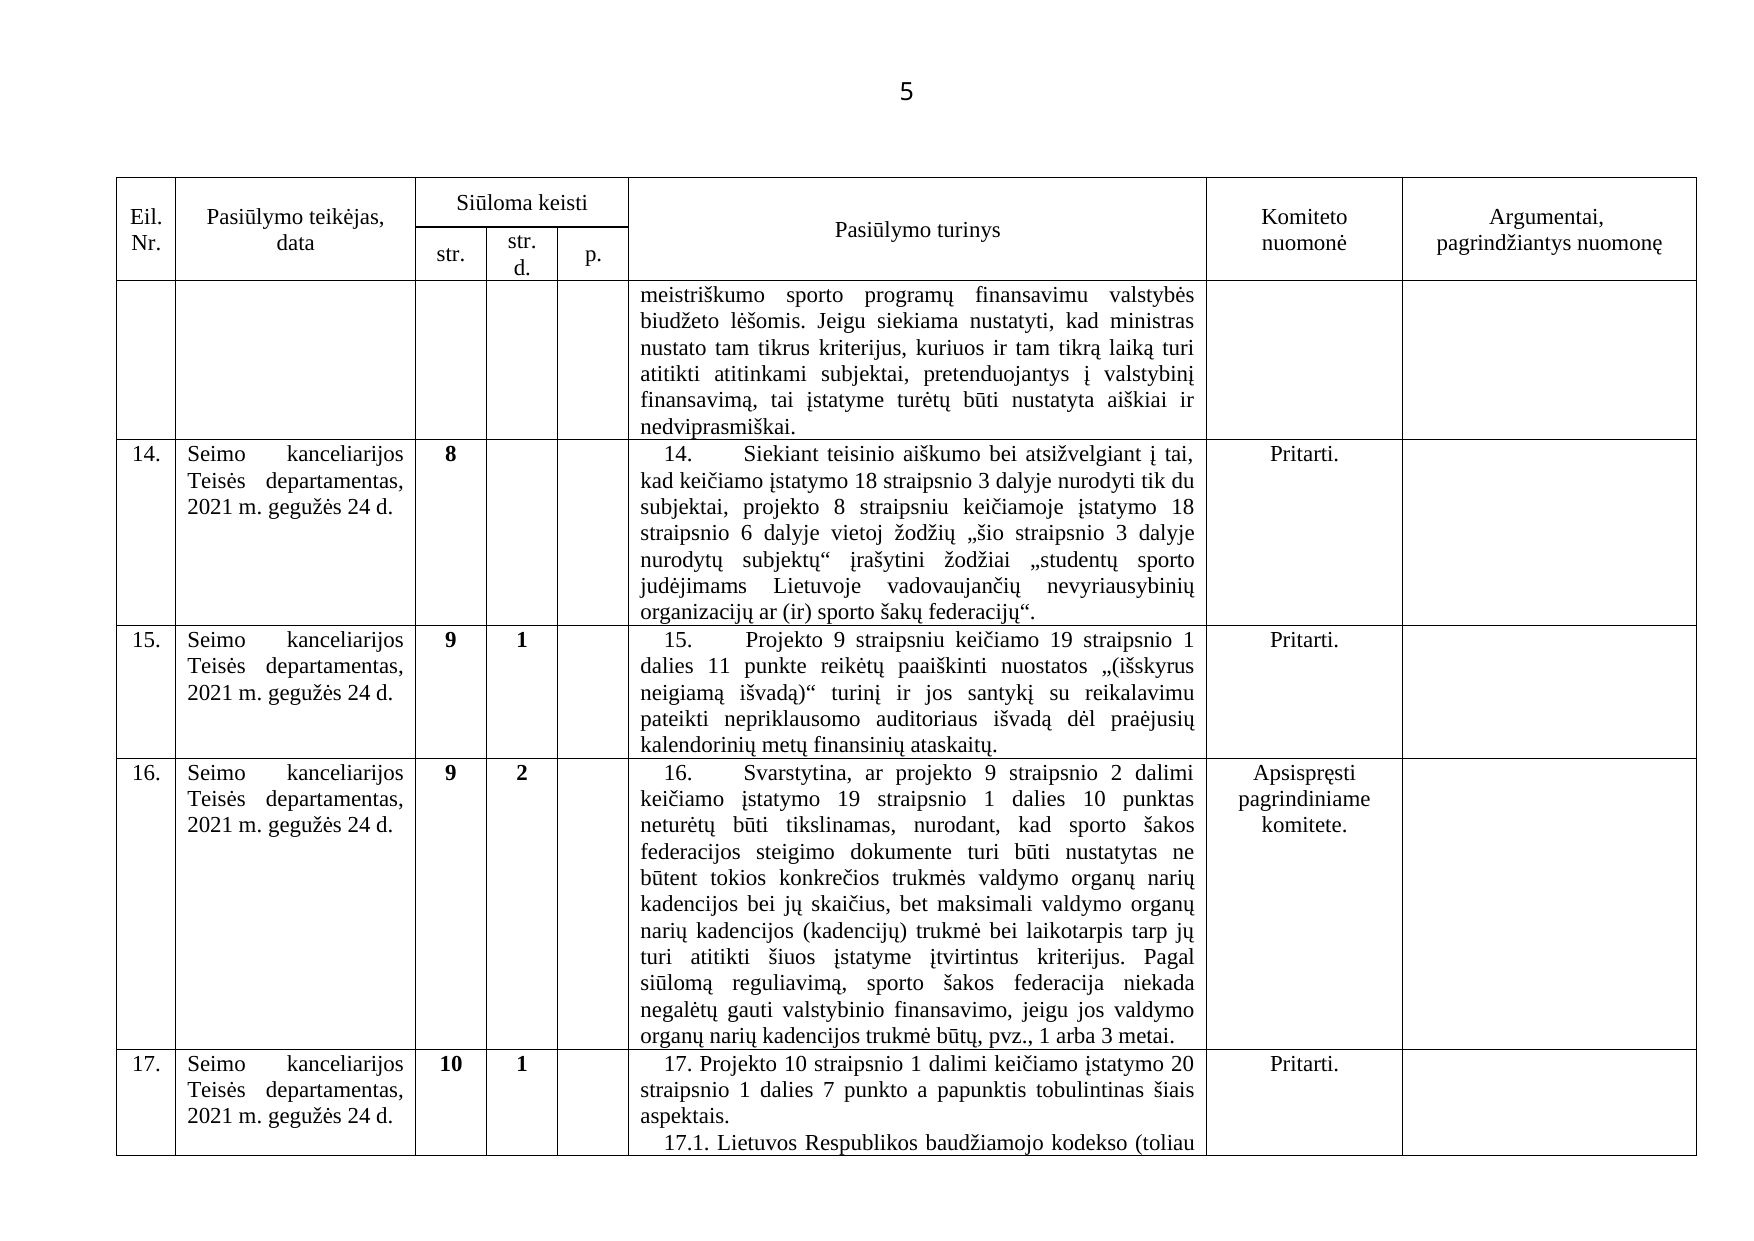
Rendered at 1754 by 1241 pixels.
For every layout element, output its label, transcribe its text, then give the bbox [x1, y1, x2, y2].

table_cell 14. Siekiant teisinio aiškumo bei atsižvelgiant į tai, kad keičiamo įstatymo 18 straipsnio 3 dalyje nurodyti tik du subjektai, projekto 8 straipsniu keičiamoje įstatymo 18 straipsnio 6 dalyje vietoj žodžių „šio straipsnio 3 dalyje nurodytų subjektų“ įrašytini žodžiai „studentų sporto judėjimams Lietuvoje vadovaujančių nevyriausybinių organizacijų ar (ir) sporto šakų federacijų“. [629, 440, 1206, 625]
table_cell 1 [487, 626, 557, 758]
table_cell 8 [416, 440, 486, 625]
table_cell 9 [416, 759, 486, 1048]
table_cell 16. Svarstytina, ar projekto 9 straipsnio 2 dalimi keičiamo įstatymo 19 straipsnio 1 dalies 10 punktas neturėtų būti tikslinamas, nurodant, kad sporto šakos federacijos steigimo dokumente turi būti nustatytas ne būtent tokios konkrečios trukmės valdymo organų narių kadencijos bei jų skaičius, bet maksimali valdymo organų narių kadencijos (kadencijų) trukmė bei laikotarpis tarp jų turi atitikti šiuos įstatyme įtvirtintus kriterijus. Pagal siūlomą reguliavimą, sporto šakos federacija niekada negalėtų gauti valstybinio finansavimo, jeigu jos valdymo organų narių kadencijos trukmė būtų, pvz., 1 arba 3 metai. [629, 759, 1206, 1048]
table_cell 1 [487, 1050, 557, 1155]
table_cell Pritarti. [1207, 440, 1402, 625]
table_cell Seimo kanceliarijos Teisės departamentas, 2021 m. gegužės 24 d. [176, 626, 415, 758]
table_cell 10 [416, 1050, 486, 1155]
table_cell Pritarti. [1207, 1050, 1402, 1155]
table_cell Seimo kanceliarijos Teisės departamentas, 2021 m. gegužės 24 d. [176, 440, 415, 625]
table_cell [1403, 1050, 1696, 1155]
table_cell [1207, 281, 1402, 439]
table_cell [117, 281, 175, 439]
table_cell 15. Projekto 9 straipsniu keičiamo 19 straipsnio 1 dalies 11 punkte reikėtų paaiškinti nuostatos „(išskyrus neigiamą išvadą)“ turinį ir jos santykį su reikalavimu pateikti nepriklausomo auditoriaus išvadą dėl praėjusių kalendorinių metų finansinių ataskaitų. [629, 626, 1206, 758]
table_cell [1403, 281, 1696, 439]
table_header Argumentai, pagrindžiantys nuomonę [1403, 178, 1696, 280]
table_cell [558, 759, 628, 1048]
table_header Eil. Nr. [117, 178, 175, 280]
table_cell 17. [117, 1050, 175, 1155]
table_cell str. d. [487, 228, 557, 280]
table_cell 2 [487, 759, 557, 1048]
table_cell Seimo kanceliarijos Teisės departamentas, 2021 m. gegužės 24 d. [176, 1050, 415, 1155]
table_cell [558, 440, 628, 625]
table_cell [1403, 759, 1696, 1048]
table_cell [487, 440, 557, 625]
table_cell Apsispręsti pagrindiniame komitete. [1207, 759, 1402, 1048]
table_cell [1403, 440, 1696, 625]
table_cell meistriškumo sporto programų finansavimu valstybės biudžeto lėšomis. Jeigu siekiama nustatyti, kad ministras nustato tam tikrus kriterijus, kuriuos ir tam tikrą laiką turi atitikti atitinkami subjektai, pretenduojantys į valstybinį finansavimą, tai įstatyme turėtų būti nustatyta aiškiai ir nedviprasmiškai. [629, 281, 1206, 439]
table_cell 17. Projekto 10 straipsnio 1 dalimi keičiamo įstatymo 20 straipsnio 1 dalies 7 punkto a papunktis tobulintinas šiais aspektais. 17.1. Lietuvos Respublikos baudžiamojo kodekso (toliau [629, 1050, 1206, 1155]
table_cell [1403, 626, 1696, 758]
table_cell 14. [117, 440, 175, 625]
table_cell [558, 626, 628, 758]
table_cell p. [558, 228, 628, 280]
table_header Pasiūlymo turinys [629, 178, 1206, 280]
table_header Pasiūlymo teikėjas, data [176, 178, 415, 280]
table_cell 9 [416, 626, 486, 758]
table_header Komiteto nuomonė [1207, 178, 1402, 280]
table_cell str. [416, 228, 486, 280]
table_cell [416, 281, 486, 439]
table_cell [558, 281, 628, 439]
table_cell 16. [117, 759, 175, 1048]
table_cell 15. [117, 626, 175, 758]
table_cell Seimo kanceliarijos Teisės departamentas, 2021 m. gegužės 24 d. [176, 759, 415, 1048]
table_cell [176, 281, 415, 439]
table_cell [487, 281, 557, 439]
table_header Siūloma keisti [416, 178, 628, 226]
table_cell Pritarti. [1207, 626, 1402, 758]
table_cell [558, 1050, 628, 1155]
